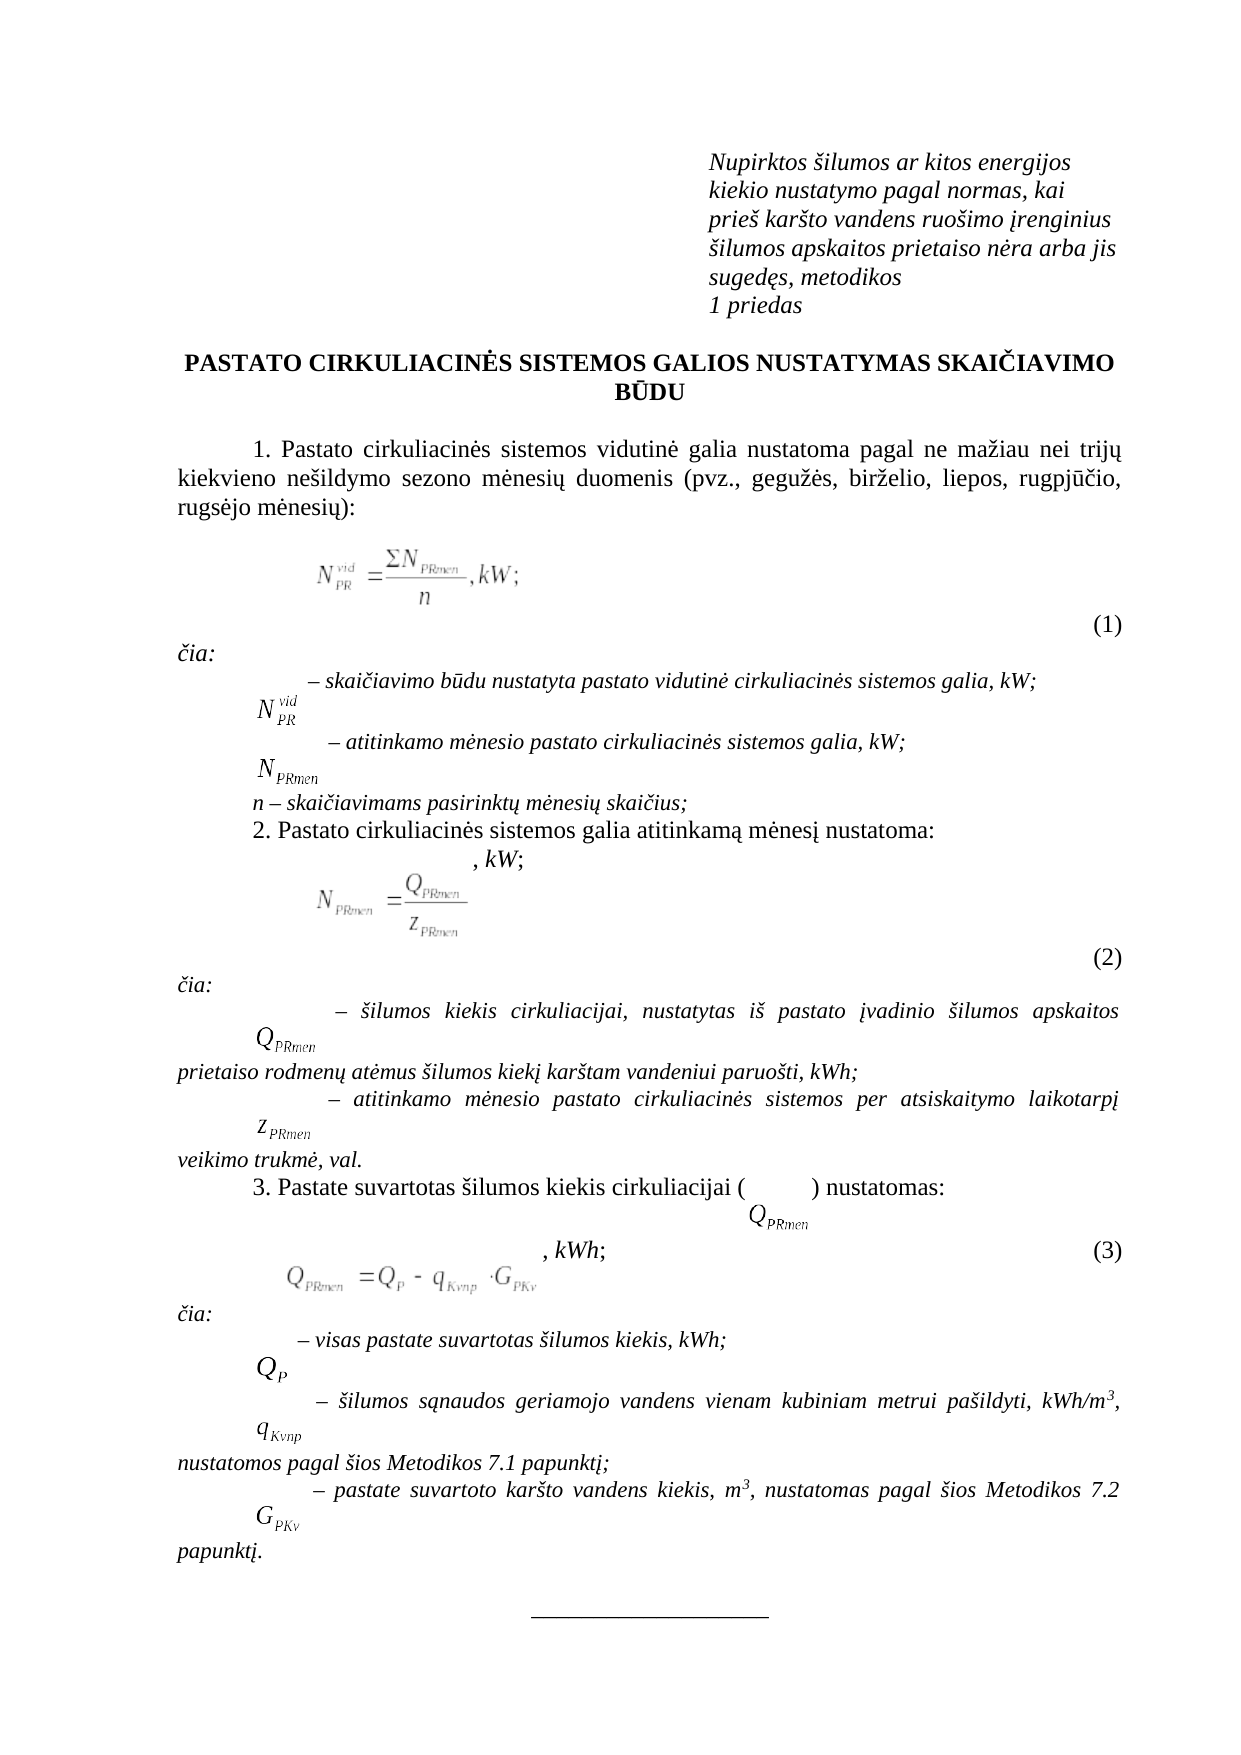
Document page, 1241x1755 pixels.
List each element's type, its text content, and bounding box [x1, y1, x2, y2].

text – šilumos sąnaudos geriamojo vandens vienam kubiniam metrui pašildyti, kWh/m3, nustatomos pagal šios Metodikos 7.1 papunktį; [177, 1387, 1122, 1476]
text – pastate suvartoto karšto vandens kiekis, m3, nustatomas pagal šios Metodikos 7.2 papunktį. [177, 1476, 1122, 1563]
text – šilumos kiekis cirkuliacijai, nustatytas iš pastato įvadinio šilumos apskaitos prietaiso rodmenų atėmus šilumos kiekį karštam vandeniui paruošti, kWh; [177, 997, 1122, 1084]
text – visas pastate suvartotas šilumos kiekis, kWh; [177, 1326, 1122, 1387]
text čia: [177, 638, 1122, 667]
text Nupirktos šilumos ar kitos energijos kiekio nustatymo pagal normas, kai prieš karšto vandens ruošimo įrenginius šilumos apskaitos prietaiso nėra arba jis sugedęs, metodikos [709, 147, 1122, 291]
text PASTATO CIRKULIACINĖS SISTEMOS GALIOS NUSTATYMAS SKAIČIAVIMO BŪDU [177, 348, 1122, 406]
text – atitinkamo mėnesio pastato cirkuliacinės sistemos galia, kW; [177, 728, 1122, 789]
text – skaičiavimo būdu nustatyta pastato vidutinė cirkuliacinės sistemos galia, kW; [177, 667, 1122, 728]
text , kWh; (3) [177, 1235, 1122, 1299]
text , kW; (2) [177, 844, 1122, 971]
text 2. Pastato cirkuliacinės sistemos galia atitinkamą mėnesį nustatoma: [177, 816, 1122, 844]
text n – skaičiavimams pasirinktų mėnesių skaičius; [177, 789, 1122, 816]
text ___________________ [177, 1592, 1122, 1621]
text čia: [177, 1299, 1122, 1326]
text 1. Pastato cirkuliacinės sistemos vidutinė galia nustatoma pagal ne mažiau nei trijų kiekvieno nešildymo sezono mėnesių duomenis (pvz., gegužės, birželio, liepos, rugpjūčio, rugsėjo mėnesių): [177, 434, 1122, 521]
text (1) [177, 521, 1122, 638]
text čia: [177, 971, 1122, 997]
text 3. Pastate suvartotas šilumos kiekis cirkuliacijai () nustatomas: [177, 1172, 1122, 1235]
text 1 priedas [709, 291, 1122, 319]
text – atitinkamo mėnesio pastato cirkuliacinės sistemos per atsiskaitymo laikotarpį veikimo trukmė, val. [177, 1084, 1122, 1172]
